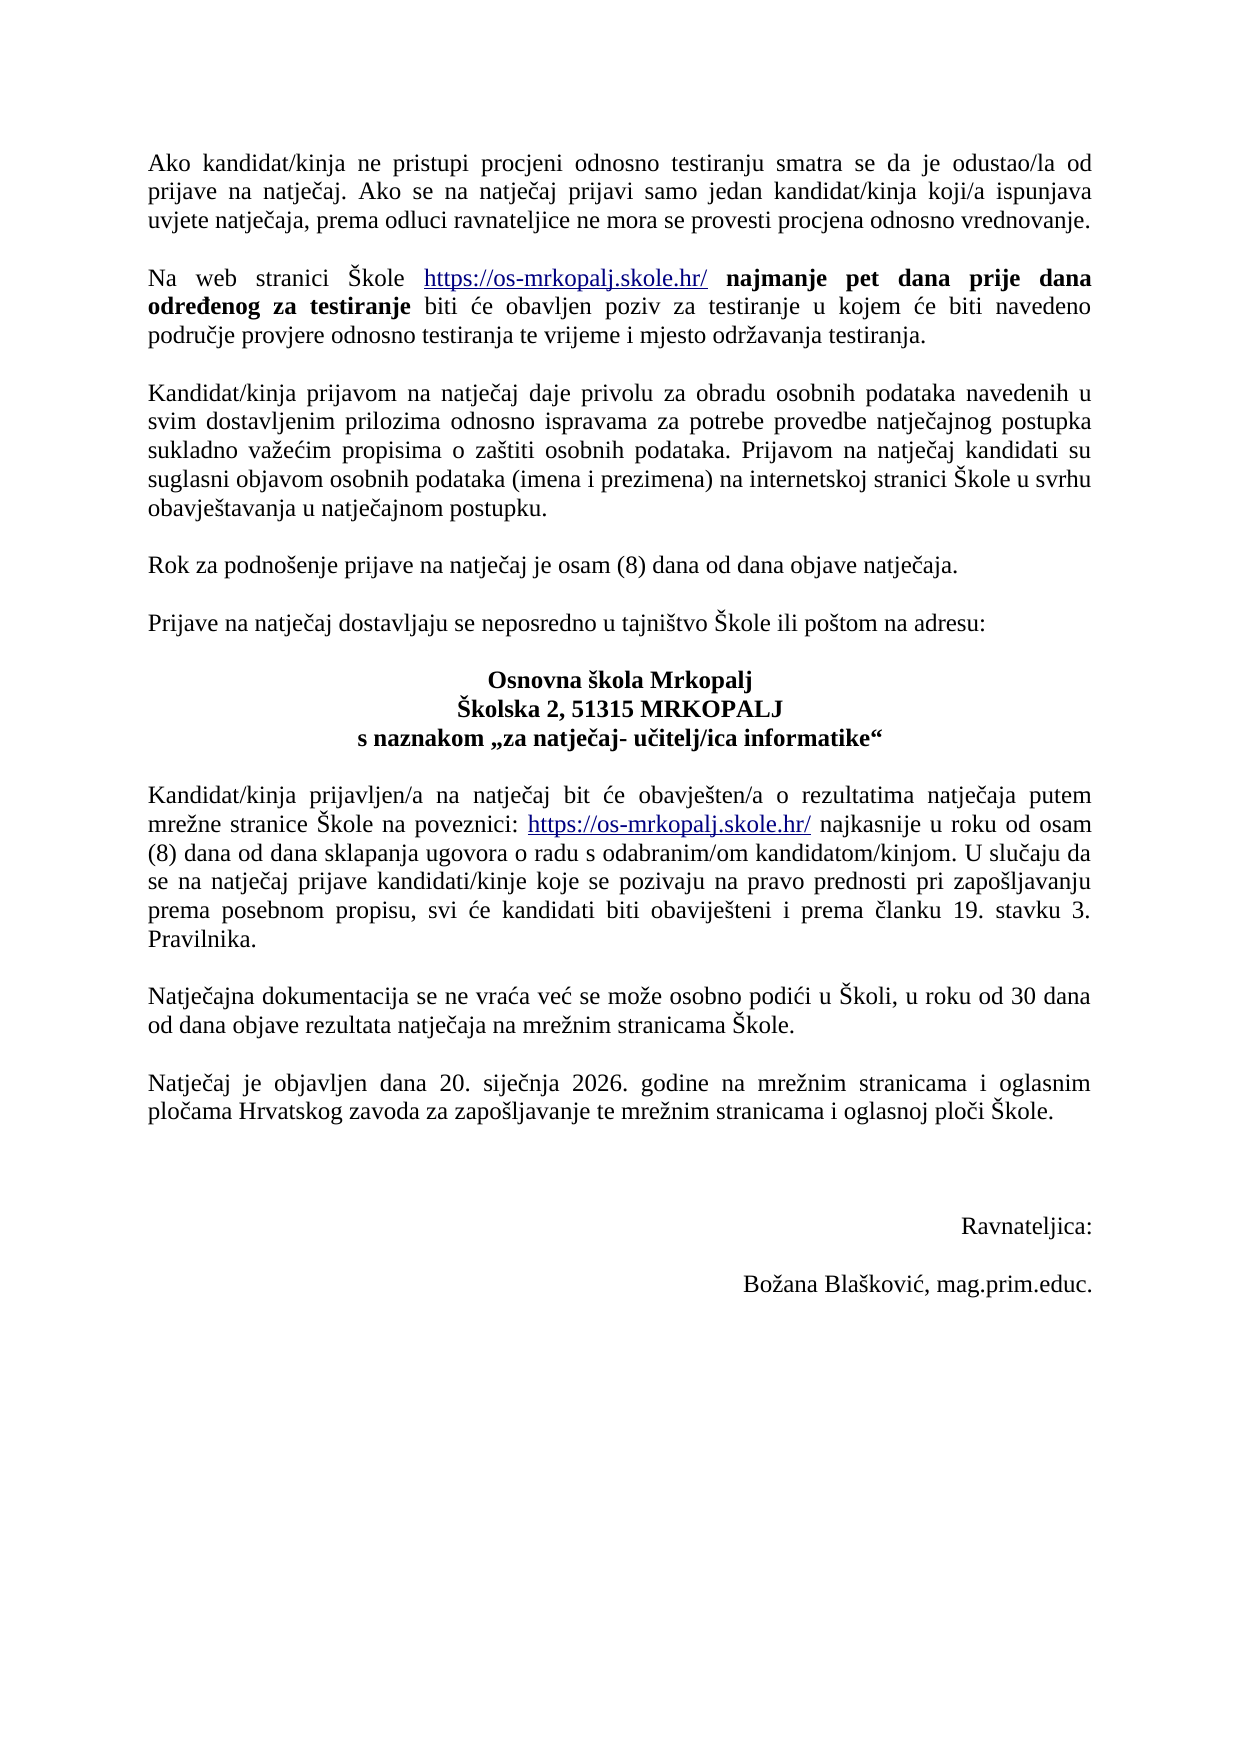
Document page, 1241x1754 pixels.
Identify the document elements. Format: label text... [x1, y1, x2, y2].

text Na web stranici Škole https://os-mrkopalj.skole.hr/ najmanje pet dana prije dana određenog za testiranje biti će obavljen poziv za testiranje u kojem će biti navedeno područje provjere odnosno testiranja te vrijeme i mjesto održavanja testiranja. [148, 263, 1093, 349]
text Kandidat/kinja prijavljen/a na natječaj bit će obavješten/a o rezultatima natječaja putem mrežne stranice Škole na poveznici: https://os-mrkopalj.skole.hr/ najkasnije u roku od osam (8) dana od dana sklapanja ugovora o radu s odabranim/om kandidatom/kinjom. U slučaju da se na natječaj prijave kandidati/kinje koje se pozivaju na pravo prednosti pri zapošljavanju prema posebnom propisu, svi će kandidati biti obaviješteni i prema članku 19. stavku 3. Pravilnika. [148, 780, 1093, 953]
text Rok za podnošenje prijave na natječaj je osam (8) dana od dana objave natječaja. [148, 550, 1093, 579]
text Natječajna dokumentacija se ne vraća već se može osobno podići u Školi, u roku od 30 dana od dana objave rezultata natječaja na mrežnim stranicama Škole. [148, 981, 1093, 1039]
text s naznakom „za natječaj- učitelj/ica informatike“ [148, 723, 1093, 751]
text Školska 2, 51315 MRKOPALJ [148, 694, 1093, 723]
text Ako kandidat/kinja ne pristupi procjeni odnosno testiranju smatra se da je odustao/la od prijave na natječaj. Ako se na natječaj prijavi samo jedan kandidat/kinja koji/a ispunjava uvjete natječaja, prema odluci ravnateljice ne mora se provesti procjena odnosno vrednovanje. [148, 148, 1093, 234]
text Prijave na natječaj dostavljaju se neposredno u tajništvo Škole ili poštom na adresu: [148, 608, 1093, 636]
text Natječaj je objavljen dana 20. siječnja 2026. godine na mrežnim stranicama i oglasnim pločama Hrvatskog zavoda za zapošljavanje te mrežnim stranicama i oglasnoj ploči Škole. [148, 1068, 1093, 1125]
text Kandidat/kinja prijavom na natječaj daje privolu za obradu osobnih podataka navedenih u svim dostavljenim prilozima odnosno ispravama za potrebe provedbe natječajnog postupka sukladno važećim propisima o zaštiti osobnih podataka. Prijavom na natječaj kandidati su suglasni objavom osobnih podataka (imena i prezimena) na internetskoj stranici Škole u svrhu obavještavanja u natječajnom postupku. [148, 378, 1093, 521]
text Božana Blašković, mag.prim.educ. [148, 1269, 1093, 1298]
text Ravnateljica: [148, 1211, 1093, 1240]
text Osnovna škola Mrkopalj [148, 665, 1093, 694]
